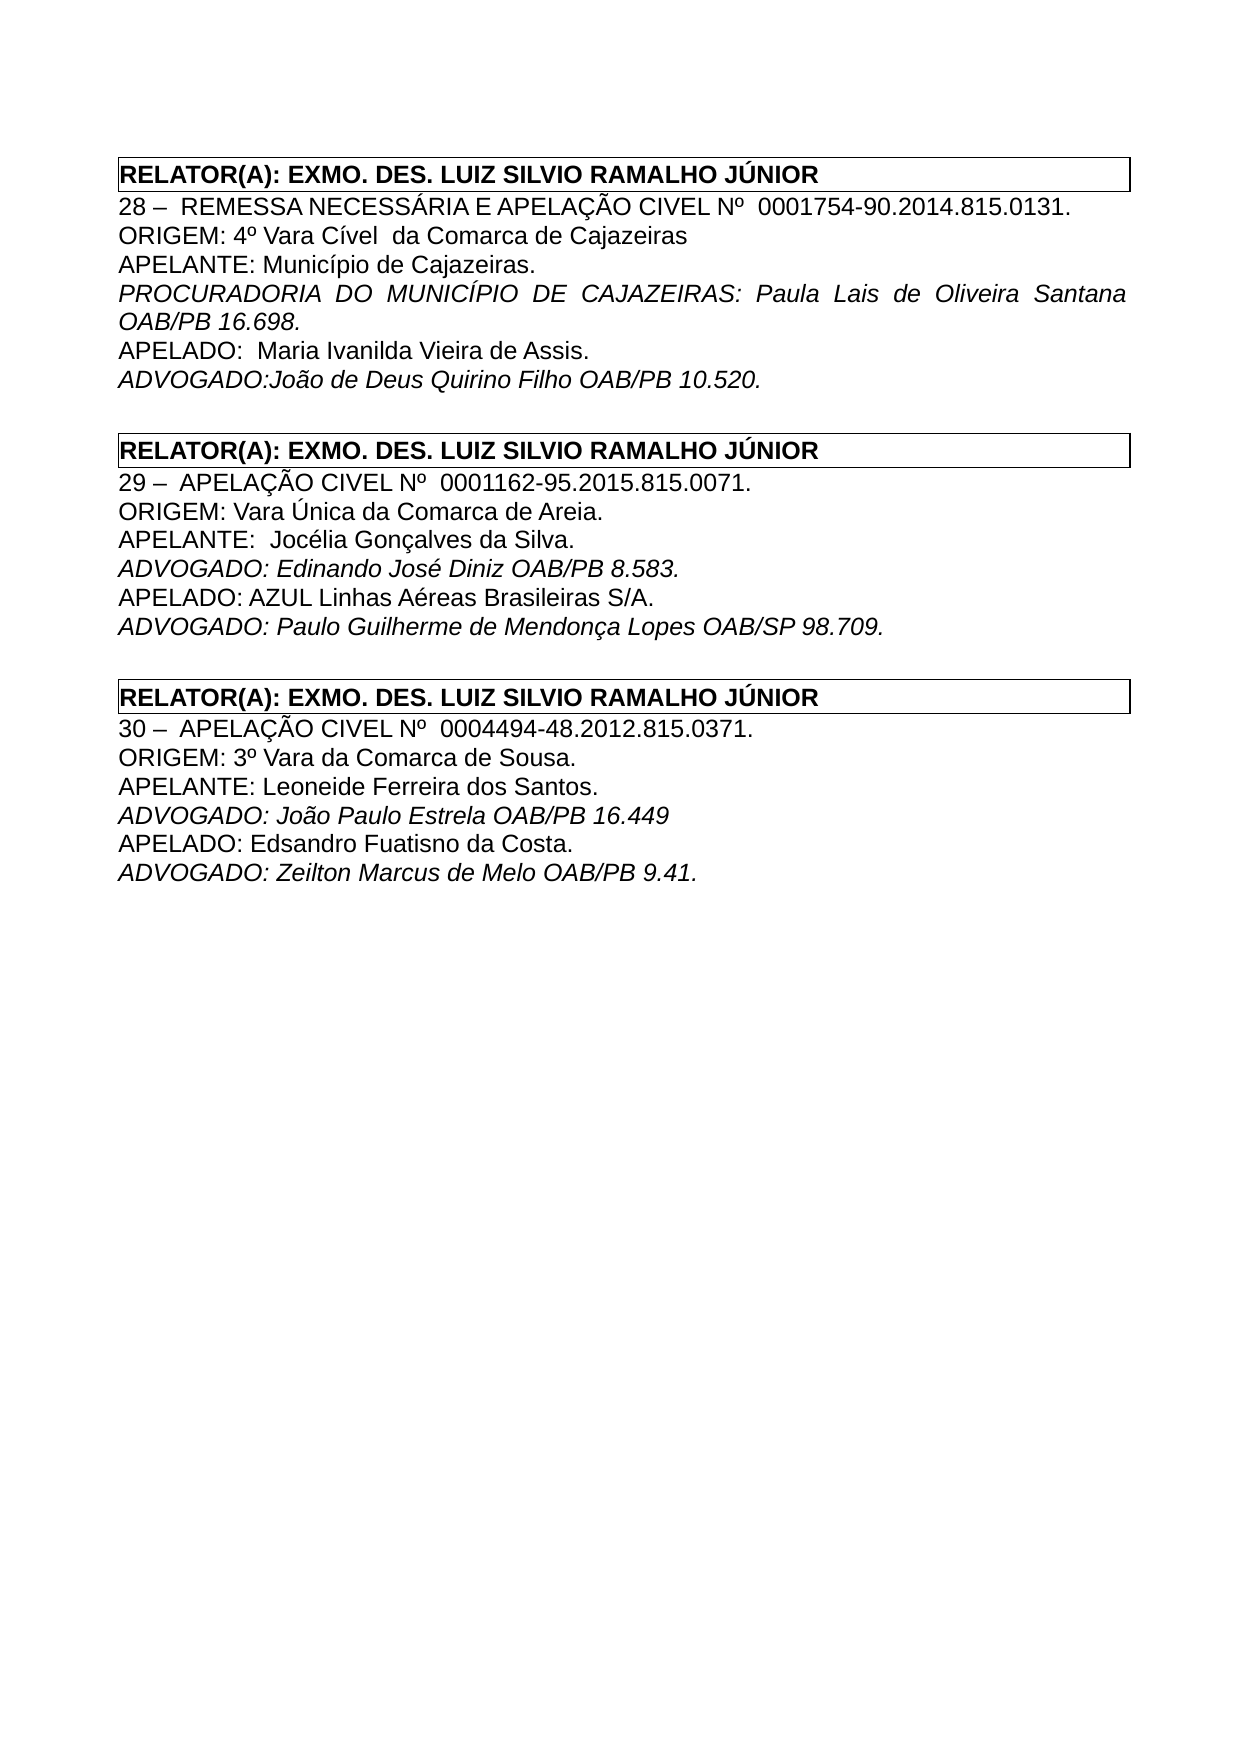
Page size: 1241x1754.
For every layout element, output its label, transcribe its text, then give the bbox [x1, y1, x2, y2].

text ORIGEM: 3º Vara da Comarca de Sousa. [118, 743, 1131, 772]
text PROCURADORIA DO MUNICÍPIO DE CAJAZEIRAS: Paula Lais de Oliveira Santana OAB/PB 16.698. [118, 278, 1131, 336]
text RELATOR(A): EXMO. DES. LUIZ SILVIO RAMALHO JÚNIOR [119, 158, 1129, 191]
text RELATOR(A): EXMO. DES. LUIZ SILVIO RAMALHO JÚNIOR [119, 680, 1129, 713]
text ADVOGADO:João de Deus Quirino Filho OAB/PB 10.520. [118, 365, 1131, 393]
text APELADO: Maria Ivanilda Vieira de Assis. [118, 336, 1131, 365]
text APELADO: AZUL Linhas Aéreas Brasileiras S/A. [118, 583, 1131, 611]
text 29 – APELAÇÃO CIVEL Nº 0001162-95.2015.815.0071. [118, 468, 1131, 496]
text ADVOGADO: João Paulo Estrela OAB/PB 16.449 [118, 801, 1131, 829]
text APELANTE: Leoneide Ferreira dos Santos. [118, 772, 1131, 801]
text ADVOGADO: Paulo Guilherme de Mendonça Lopes OAB/SP 98.709. [118, 611, 1131, 640]
text ADVOGADO: Zeilton Marcus de Melo OAB/PB 9.41. [118, 858, 1131, 887]
text APELANTE: Município de Cajazeiras. [118, 250, 1131, 278]
text APELADO: Edsandro Fuatisno da Costa. [118, 829, 1131, 858]
text APELANTE: Jocélia Gonçalves da Silva. [118, 525, 1131, 554]
text 28 – REMESSA NECESSÁRIA E APELAÇÃO CIVEL Nº 0001754-90.2014.815.0131. [118, 192, 1131, 221]
text ORIGEM: Vara Única da Comarca de Areia. [118, 496, 1131, 525]
text ADVOGADO: Edinando José Diniz OAB/PB 8.583. [118, 554, 1131, 583]
text 30 – APELAÇÃO CIVEL Nº 0004494-48.2012.815.0371. [118, 714, 1131, 743]
text RELATOR(A): EXMO. DES. LUIZ SILVIO RAMALHO JÚNIOR [119, 434, 1129, 467]
text ORIGEM: 4º Vara Cível da Comarca de Cajazeiras [118, 221, 1131, 250]
